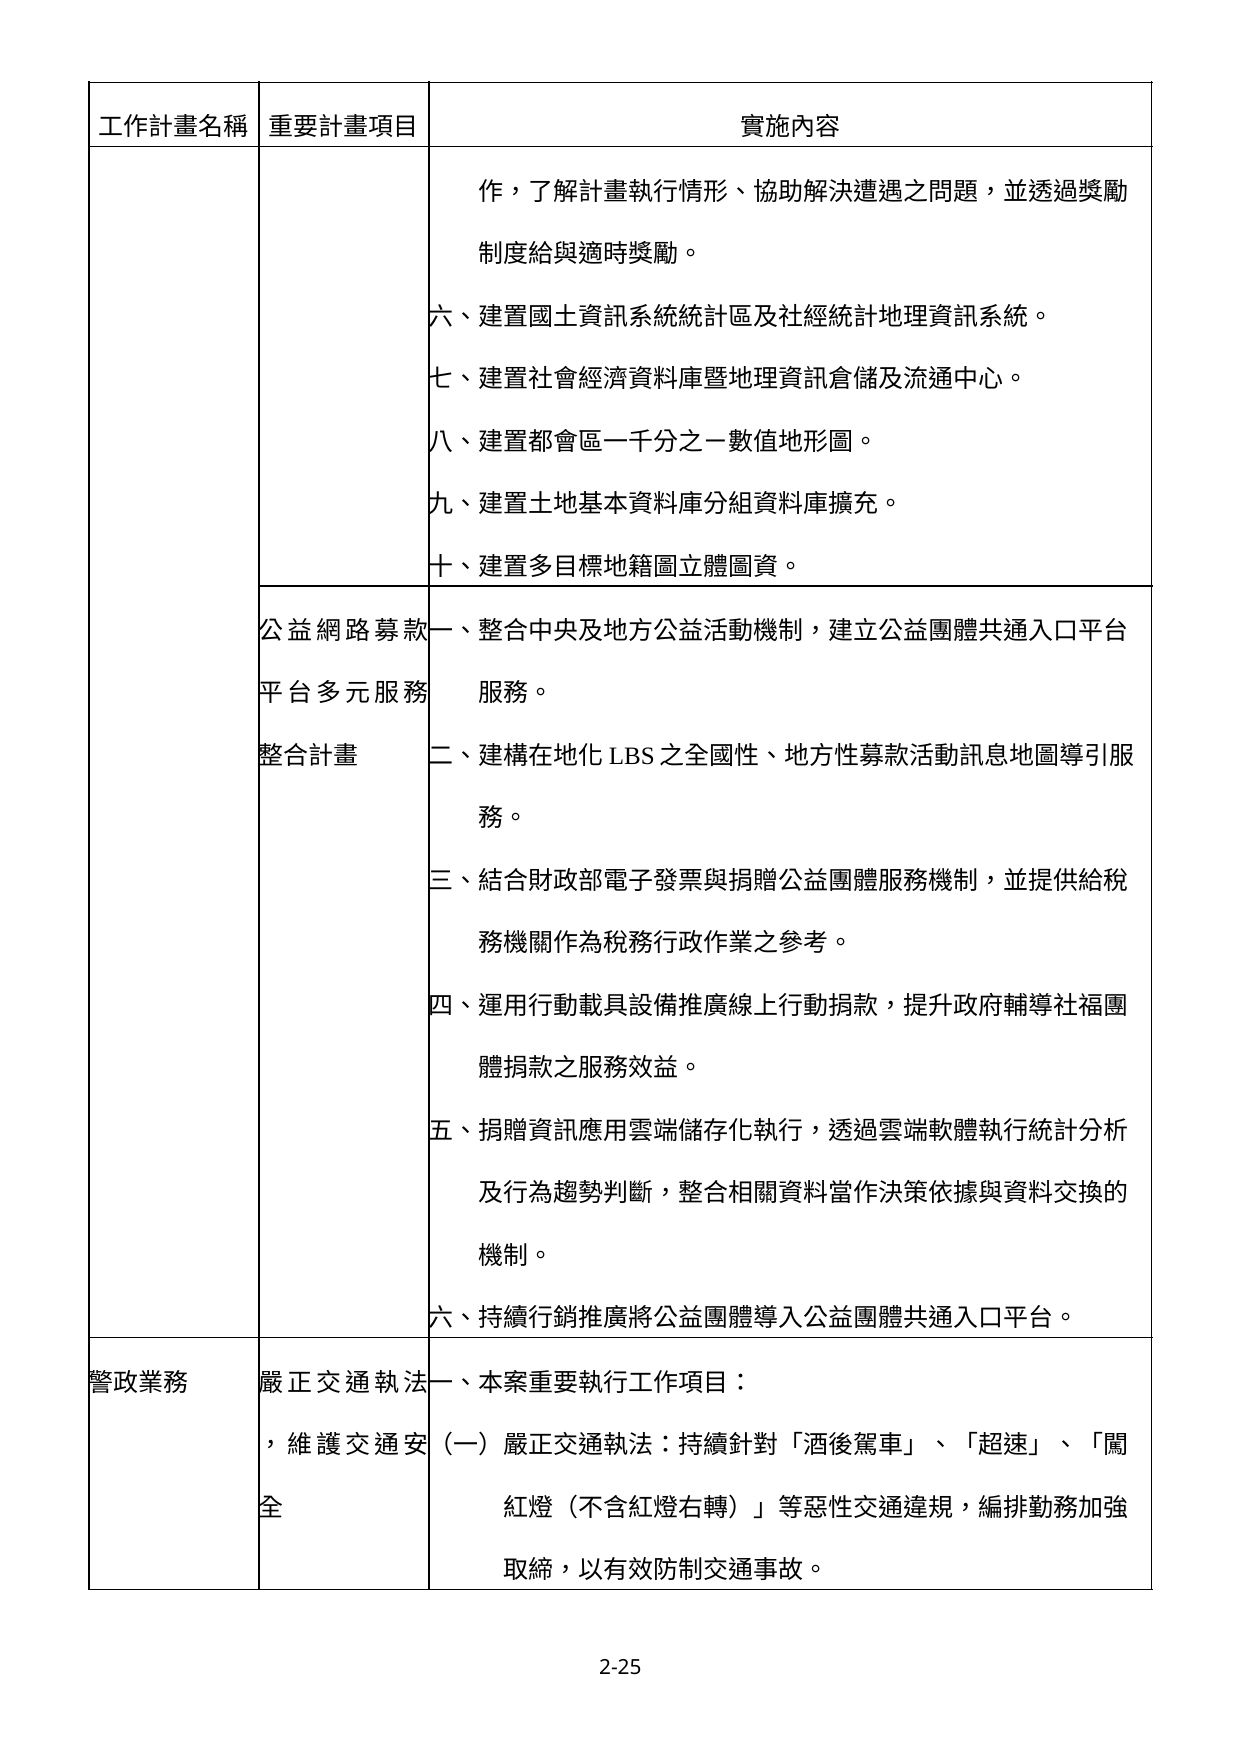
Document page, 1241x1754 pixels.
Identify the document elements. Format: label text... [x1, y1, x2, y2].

table_header 重要計畫項目 [260, 83, 428, 146]
table_cell 一、本案重要執行工作項目： （一）嚴正交通執法：持續針對「酒後駕車」、「超速」、「闖紅燈（不含紅燈右轉）」等惡性交通違規，編排勤務加強取締，以有效防制交通事故。 [430, 1338, 1151, 1588]
table_cell 警政業務 [90, 1338, 258, 1588]
table_cell 公益網路募款平台多元服務整合計畫 [260, 587, 428, 1337]
table_cell [260, 147, 428, 585]
table_cell 作，了解計畫執行情形、協助解決遭遇之問題，並透過獎勵制度給與適時獎勵。 六、建置國土資訊系統統計區及社經統計地理資訊系統。 七、建置社會經濟資料庫暨地理資訊倉儲及流通中心。 八、建置都會區一千分之ㄧ數值地形圖。 九、建置土地基本資料庫分組資料庫擴充。 十、建置多目標地籍圖立體圖資。 [430, 147, 1151, 585]
table_cell 嚴正交通執法，維護交通安全 [260, 1338, 428, 1588]
table_header 工作計畫名稱 [90, 83, 258, 146]
table_header 實施內容 [430, 83, 1151, 146]
table_cell 一、整合中央及地方公益活動機制，建立公益團體共通入口平台服務。 二、建構在地化LBS之全國性、地方性募款活動訊息地圖導引服務。 三、結合財政部電子發票與捐贈公益團體服務機制，並提供給稅務機關作為稅務行政作業之參考。 四、運用行動載具設備推廣線上行動捐款，提升政府輔導社福團體捐款之服務效益。 五、捐贈資訊應用雲端儲存化執行，透過雲端軟體執行統計分析及行為趨勢判斷，整合相關資料當作決策依據與資料交換的機制。 六、持續行銷推廣將公益團體導入公益團體共通入口平台。 [430, 587, 1151, 1337]
table_cell [90, 147, 258, 1337]
